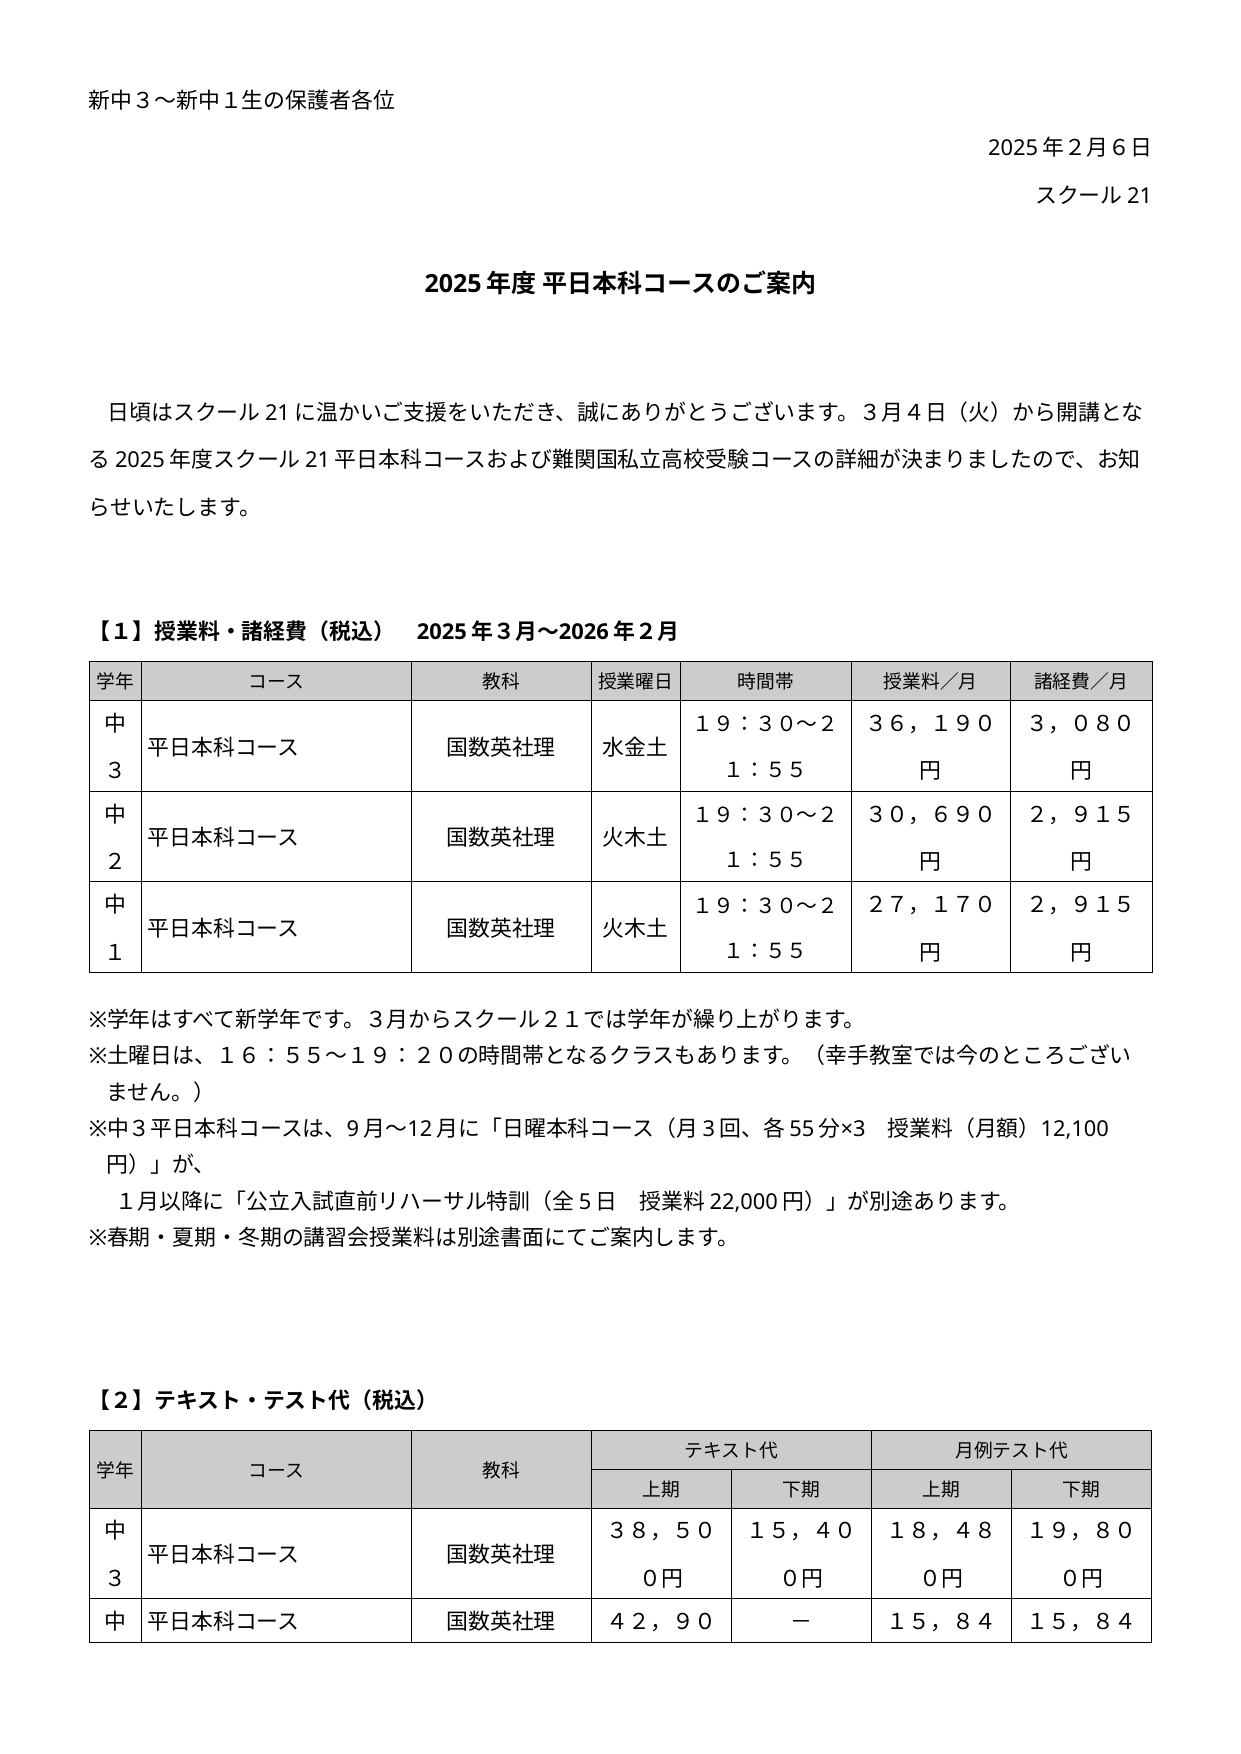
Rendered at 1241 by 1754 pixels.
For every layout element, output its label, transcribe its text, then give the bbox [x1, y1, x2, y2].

table_cell 中２ [90, 792, 141, 881]
table_header 授業曜日 [592, 662, 680, 700]
table_cell 下期 [732, 1470, 871, 1508]
table_cell 火木土 [592, 792, 680, 881]
text ※中３平日本科コースは、9月～12月に「日曜本科コース（月3回、各55分×3 授業料（月額）12,100円）」が、 [88, 1111, 1152, 1179]
table_cell １９：３０～２１：５５ [681, 792, 851, 881]
text スクール21 [88, 178, 1152, 209]
table_cell １８，４８０円 [872, 1509, 1011, 1598]
table_cell １９：３０～２１：５５ [681, 701, 851, 791]
table_cell － [732, 1599, 871, 1642]
table_header 授業料／月 [852, 662, 1010, 700]
table_cell ４２，９０ [592, 1599, 731, 1642]
table_cell １５，８４ [872, 1599, 1011, 1642]
text ※土曜日は、１６：５５～１９：２０の時間帯となるクラスもあります。（幸手教室では今のところございません。） [88, 1038, 1152, 1106]
table_cell ２，９１５円 [1011, 792, 1152, 881]
table_header 学年 [90, 662, 141, 700]
table_header 教科 [412, 1431, 591, 1508]
table_header 時間帯 [681, 662, 851, 700]
table_cell １５，４００円 [732, 1509, 871, 1598]
text 新中３～新中１生の保護者各位 [88, 83, 1152, 114]
table_cell 国数英社理 [412, 1599, 591, 1642]
table_cell 国数英社理 [412, 882, 591, 972]
table_cell 上期 [872, 1470, 1011, 1508]
text 日頃はスクール21に温かいご支援をいただき、誠にありがとうございます。３月４日（火）から開講となる2025年度スクール21平日本科コースおよび難関国私立高校受験コースの詳細が決まりましたので、お知らせいたします。 [88, 394, 1152, 521]
table_header 教科 [412, 662, 591, 700]
table_cell 平日本科コース [142, 701, 411, 791]
table_header コース [142, 662, 411, 700]
text 【１】授業料・諸経費（税込） 2025年３月～2026年２月 [88, 614, 1152, 645]
text 【２】テキスト・テスト代（税込） [88, 1383, 1152, 1414]
text ※学年はすべて新学年です。３月からスクール２１では学年が繰り上がります。 [88, 1002, 1152, 1033]
table_cell １９：３０～２１：５５ [681, 882, 851, 972]
table_header 諸経費／月 [1011, 662, 1152, 700]
table_cell 中３ [90, 1509, 141, 1598]
table_cell 国数英社理 [412, 1509, 591, 1598]
table_cell 平日本科コース [142, 792, 411, 881]
table_cell ３８，５００円 [592, 1509, 731, 1598]
text ※春期・夏期・冬期の講習会授業料は別途書面にてご案内します。 [88, 1220, 1152, 1252]
table_header 学年 [90, 1431, 141, 1508]
table_cell ３，０８０円 [1011, 701, 1152, 791]
table_cell 平日本科コース [142, 1599, 411, 1642]
table_cell 国数英社理 [412, 701, 591, 791]
table_cell ２，９１５円 [1011, 882, 1152, 972]
table_cell 中３ [90, 701, 141, 791]
table_cell 平日本科コース [142, 1509, 411, 1598]
table_cell １９，８００円 [1012, 1509, 1151, 1598]
table_cell ２７，１７０円 [852, 882, 1010, 972]
table_cell 上期 [592, 1470, 731, 1508]
table_cell 水金土 [592, 701, 680, 791]
table_header 月例テスト代 [872, 1431, 1151, 1469]
table_header テキスト代 [592, 1431, 871, 1469]
text １月以降に「公立入試直前リハーサル特訓（全5日 授業料22,000円）」が別途あります。 [88, 1184, 1152, 1215]
table_cell 中１ [90, 882, 141, 972]
table_cell ３０，６９０円 [852, 792, 1010, 881]
table_cell １５，８４ [1012, 1599, 1151, 1642]
table_cell 国数英社理 [412, 792, 591, 881]
table_cell 火木土 [592, 882, 680, 972]
table_cell ３６，１９０円 [852, 701, 1010, 791]
text 2025年度 平日本科コースのご案内 [88, 264, 1152, 300]
text 2025年２月６日 [88, 130, 1152, 162]
table_header コース [142, 1431, 411, 1508]
table_cell 平日本科コース [142, 882, 411, 972]
table_cell 下期 [1012, 1470, 1151, 1508]
table_cell 中 [90, 1599, 141, 1642]
